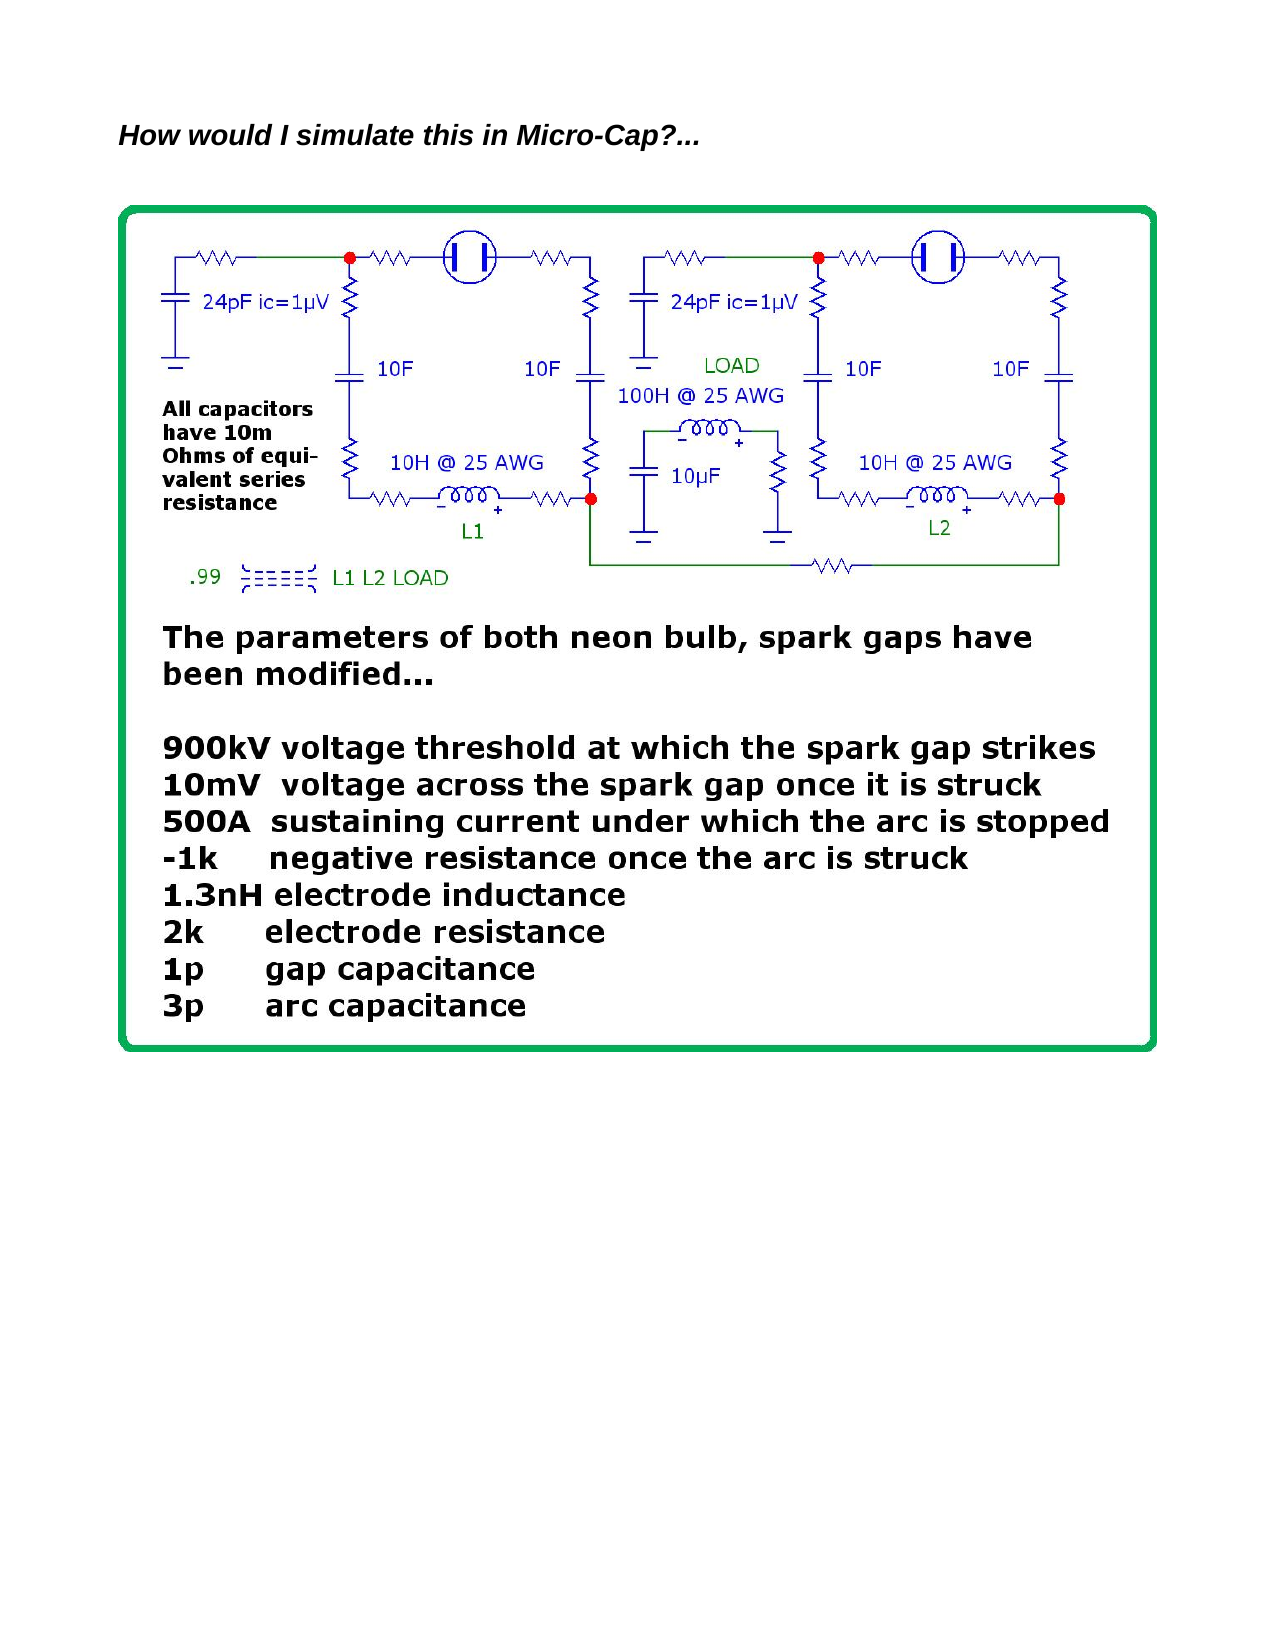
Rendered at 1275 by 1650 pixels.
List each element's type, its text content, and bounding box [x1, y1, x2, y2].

picture [118, 205, 1157, 1052]
subtitle How would I simulate this in Micro-Cap?... [118, 118, 1157, 152]
